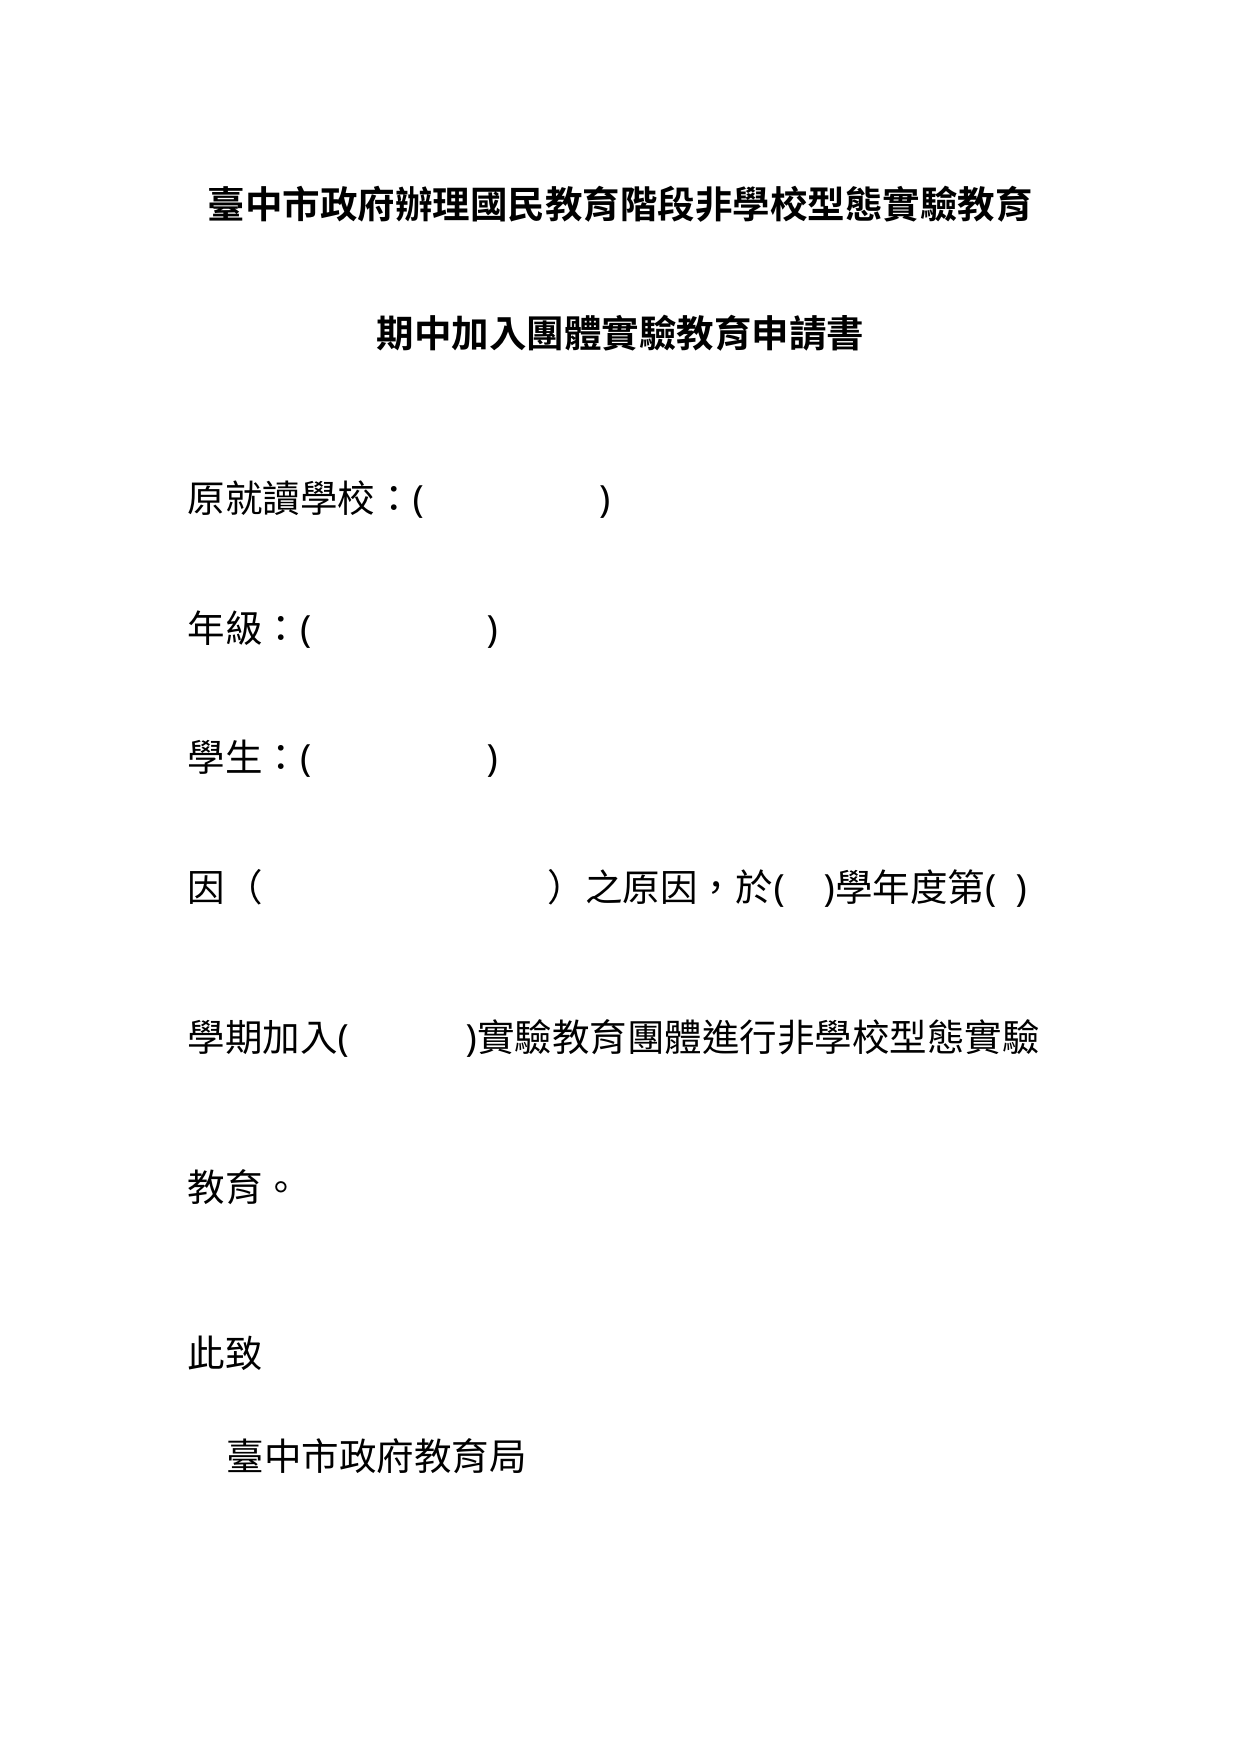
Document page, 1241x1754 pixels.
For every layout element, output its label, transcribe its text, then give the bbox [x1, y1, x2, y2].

text 年級：( ) [187, 588, 1053, 663]
text 期中加入團體實驗教育申請書 [187, 294, 1053, 369]
text 原就讀學校：( ) [187, 459, 1053, 534]
text 學生：( ) [187, 718, 1053, 793]
text 因（ ）之原因，於( )學年度第( )學期加入( )實驗教育團體進行非學校型態實驗教育。 [187, 847, 1053, 1222]
text 此致 [187, 1314, 1053, 1389]
text 臺中市政府教育局 [187, 1416, 1053, 1491]
text 臺中市政府辦理國民教育階段非學校型態實驗教育 [187, 164, 1053, 239]
